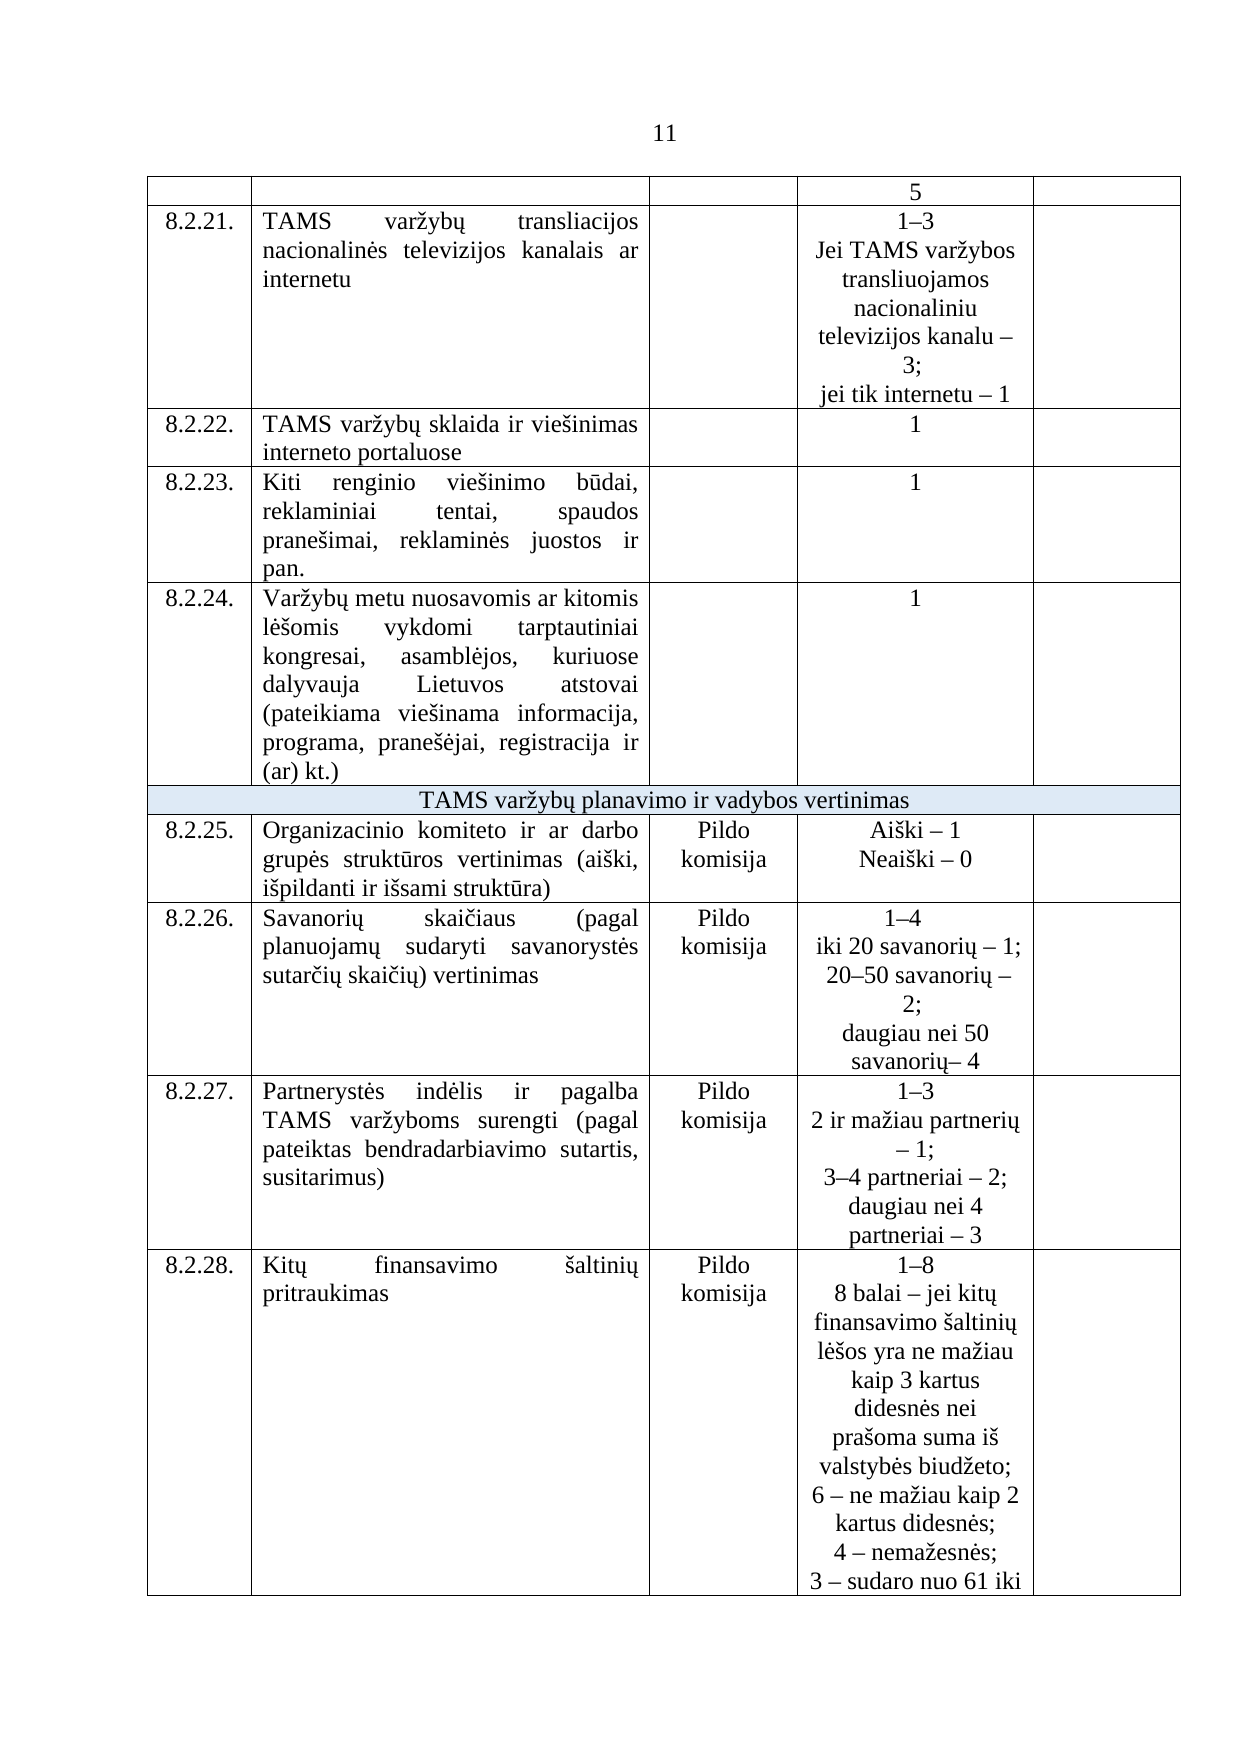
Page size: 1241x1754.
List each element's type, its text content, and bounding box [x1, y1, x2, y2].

table_cell Pildo komisija [650, 1250, 797, 1595]
table_cell 1 [798, 583, 1033, 784]
table_cell 8.2.24. [148, 583, 251, 784]
table_cell 8.2.27. [148, 1076, 251, 1249]
table_cell [650, 177, 797, 205]
table_cell Pildo komisija [650, 903, 797, 1075]
table_cell Pildo komisija [650, 815, 797, 902]
table_cell [650, 409, 797, 466]
table_cell TAMS varžybų planavimo ir vadybos vertinimas [148, 786, 1180, 814]
table_cell Kitų finansavimo šaltinių pritraukimas [252, 1250, 649, 1595]
table_cell 1 [798, 467, 1033, 582]
table_cell TAMS varžybų transliacijos nacionalinės televizijos kanalais ar internetu [252, 206, 649, 408]
table_cell [252, 177, 649, 205]
table_cell 1–3 2 ir mažiau partnerių – 1; 3–4 partneriai – 2; daugiau nei 4 partneriai – 3 [798, 1076, 1033, 1249]
table_cell 1–8 8 balai – jei kitų finansavimo šaltinių lėšos yra ne mažiau kaip 3 kartus didesnės nei prašoma suma iš valstybės biudžeto; 6 – ne mažiau kaip 2 kartus didesnės; 4 – nemažesnės; 3 – sudaro nuo 61 iki [798, 1250, 1033, 1595]
table_cell 1–3 Jei TAMS varžybos transliuojamos nacionaliniu televizijos kanalu –3; jei tik internetu – 1 [798, 206, 1033, 408]
table_cell [1034, 467, 1180, 582]
table_cell Savanorių skaičiaus (pagal planuojamų sudaryti savanorystės sutarčių skaičių) vertinimas [252, 903, 649, 1075]
table_cell 8.2.23. [148, 467, 251, 582]
table_cell 8.2.26. [148, 903, 251, 1075]
table_cell 8.2.21. [148, 206, 251, 408]
table_cell [650, 583, 797, 784]
table_cell Varžybų metu nuosavomis ar kitomis lėšomis vykdomi tarptautiniai kongresai, asamblėjos, kuriuose dalyvauja Lietuvos atstovai (pateikiama viešinama informacija, programa, pranešėjai, registracija ir (ar) kt.) [252, 583, 649, 784]
table_cell [1034, 206, 1180, 408]
table_cell [1034, 1250, 1180, 1595]
table_cell 5 [798, 177, 1033, 205]
table_cell 8.2.28. [148, 1250, 251, 1595]
table_cell Organizacinio komiteto ir ar darbo grupės struktūros vertinimas (aiški, išpildanti ir išsami struktūra) [252, 815, 649, 902]
table_cell [1034, 177, 1180, 205]
table_cell [1034, 409, 1180, 466]
table_cell 8.2.22. [148, 409, 251, 466]
table_cell [1034, 583, 1180, 784]
table_cell [1034, 815, 1180, 902]
table_cell 1–4 iki 20 savanorių – 1; 20–50 savanorių – 2; daugiau nei 50 savanorių– 4 [798, 903, 1033, 1075]
table_cell Pildo komisija [650, 1076, 797, 1249]
table_cell 1 [798, 409, 1033, 466]
table_cell Partnerystės indėlis ir pagalba TAMS varžyboms surengti (pagal pateiktas bendradarbiavimo sutartis, susitarimus) [252, 1076, 649, 1249]
table_cell [1034, 1076, 1180, 1249]
table_cell [650, 467, 797, 582]
table_cell [650, 206, 797, 408]
table_cell [148, 177, 251, 205]
table_cell Aiški – 1 Neaiški – 0 [798, 815, 1033, 902]
table_cell Kiti renginio viešinimo būdai, reklaminiai tentai, spaudos pranešimai, reklaminės juostos ir pan. [252, 467, 649, 582]
table_cell 8.2.25. [148, 815, 251, 902]
table_cell TAMS varžybų sklaida ir viešinimas interneto portaluose [252, 409, 649, 466]
table_cell [1034, 903, 1180, 1075]
